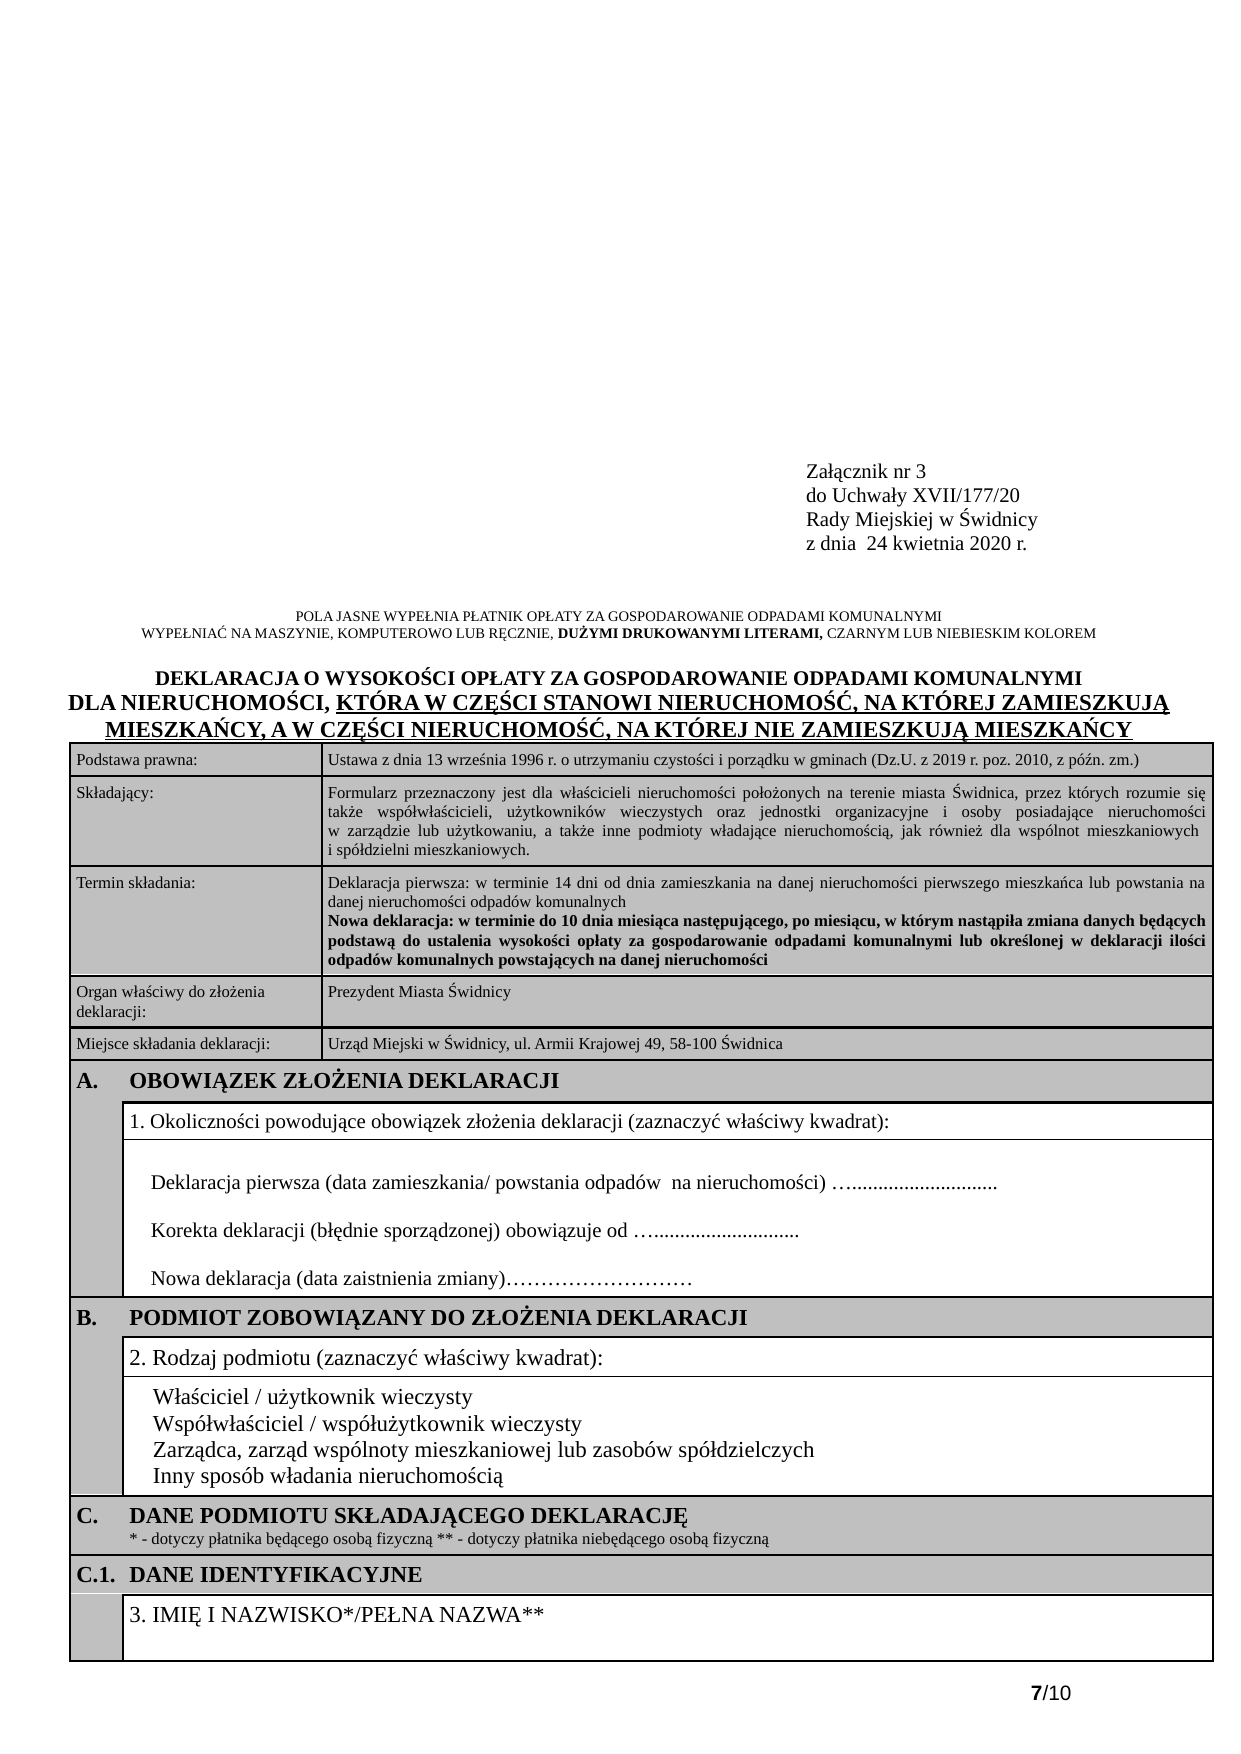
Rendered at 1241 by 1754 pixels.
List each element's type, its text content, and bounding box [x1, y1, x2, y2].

table_cell Deklaracja pierwsza: w terminie 14 dni od dnia zamieszkania na danej nieruchomości pierwszego mieszkańca lub powstania na danej nieruchomości odpadów komunalnych Nowa deklaracja: w terminie do 10 dnia miesiąca następującego, po miesiącu, w którym nastąpiła zmiana danych będących podstawą do ustalenia wysokości opłaty za gospodarowanie odpadami komunalnymi lub określonej w deklaracji ilości odpadów komunalnych powstających na danej nieruchomości [323, 867, 1212, 974]
table_cell C.1. [71, 1556, 123, 1593]
table_cell Formularz przeznaczony jest dla właścicieli nieruchomości położonych na terenie miasta Świdnica, przez których rozumie się także współwłaścicieli, użytkowników wieczystych oraz jednostki organizacyjne i osoby posiadające nieruchomości w zarządzie lub użytkowaniu, a także inne podmioty władające nieruchomością, jak również dla wspólnot mieszkaniowych i spółdzielni mieszkaniowych. [323, 777, 1212, 865]
text POLA JASNE WYPEŁNIA PŁATNIK OPŁATY ZA GOSPODAROWANIE ODPADAMI KOMUNALNYMI [67, 608, 1170, 624]
table_cell Termin składania: [71, 867, 321, 974]
table_cell Urząd Miejski w Świdnicy, ul. Armii Krajowej 49, 58-100 Świdnica [323, 1029, 1212, 1059]
table_cell DANE PODMIOTU SKŁADAJĄCEGO DEKLARACJĘ * - dotyczy płatnika będącego osobą fizyczną ** - dotyczy płatnika niebędącego osobą fizyczną [123, 1497, 1212, 1554]
table_header Ustawa z dnia 13 września 1996 r. o utrzymaniu czystości i porządku w gminach (Dz.U. z 2019 r. poz. 2010, z późn. zm.) [323, 744, 1212, 775]
table_cell Składający: [71, 777, 321, 865]
table_cell  Deklaracja pierwsza (data zamieszkania/ powstania odpadów na nieruchomości) …............................  Korekta deklaracji (błędnie sporządzonej) obowiązuje od …............................  Nowa deklaracja (data zaistnienia zmiany)……………………… [124, 1140, 1212, 1296]
table_cell Prezydent Miasta Świdnicy [323, 977, 1212, 1026]
text do Uchwały XVII/177/20 [67, 483, 1170, 507]
text DLA NIERUCHOMOŚCI, KTÓRA W CZĘŚCI STANOWI NIERUCHOMOŚĆ, NA KTÓREJ ZAMIESZKUJĄ MIESZKAŃCY, A W CZĘŚCI NIERUCHOMOŚĆ, NA KTÓREJ NIE ZAMIESZKUJĄ MIESZKAŃCY [67, 689, 1170, 742]
table_cell OBOWIĄZEK ZŁOŻENIA DEKLARACJI [123, 1061, 1212, 1101]
text Załącznik nr 3 [732, 459, 1170, 483]
table_cell PODMIOT ZOBOWIĄZANY DO ZŁOŻENIA DEKLARACJI [123, 1298, 1212, 1336]
text DEKLARACJA O WYSOKOŚCI OPŁATY ZA GOSPODAROWANIE ODPADAMI KOMUNALNYMI [67, 665, 1170, 689]
table_cell [71, 1594, 122, 1660]
table_cell 3. IMIĘ I NAZWISKO*/PEŁNA NAZWA** [124, 1596, 1212, 1660]
table_cell Organ właściwy do złożenia deklaracji: [71, 977, 321, 1026]
table_cell [71, 1101, 122, 1296]
table_cell Miejsce składania deklaracji: [71, 1029, 321, 1059]
text z dnia 24 kwietnia 2020 r. [67, 531, 1170, 555]
text WYPEŁNIAĆ NA MASZYNIE, KOMPUTEROWO LUB RĘCZNIE, DUŻYMI DRUKOWANYMI LITERAMI, CZARNYM LUB NIEBIESKIM KOLOREM [67, 624, 1170, 641]
table_cell B. [71, 1298, 123, 1336]
table_header Podstawa prawna: [71, 744, 321, 775]
table_cell 1. Okoliczności powodujące obowiązek złożenia deklaracji (zaznaczyć właściwy kwadrat): [124, 1104, 1212, 1139]
table_cell DANE IDENTYFIKACYJNE [123, 1556, 1212, 1593]
table_cell [71, 1336, 122, 1494]
table_cell C. [71, 1497, 123, 1554]
text Rady Miejskiej w Świdnicy [67, 507, 1170, 531]
table_cell A. [71, 1061, 123, 1101]
table_cell 2. Rodzaj podmiotu (zaznaczyć właściwy kwadrat): [124, 1338, 1212, 1376]
table_cell  Właściciel / użytkownik wieczysty  Współwłaściciel / współużytkownik wieczysty  Zarządca, zarząd wspólnoty mieszkaniowej lub zasobów spółdzielczych  Inny sposób władania nieruchomością [124, 1377, 1212, 1494]
